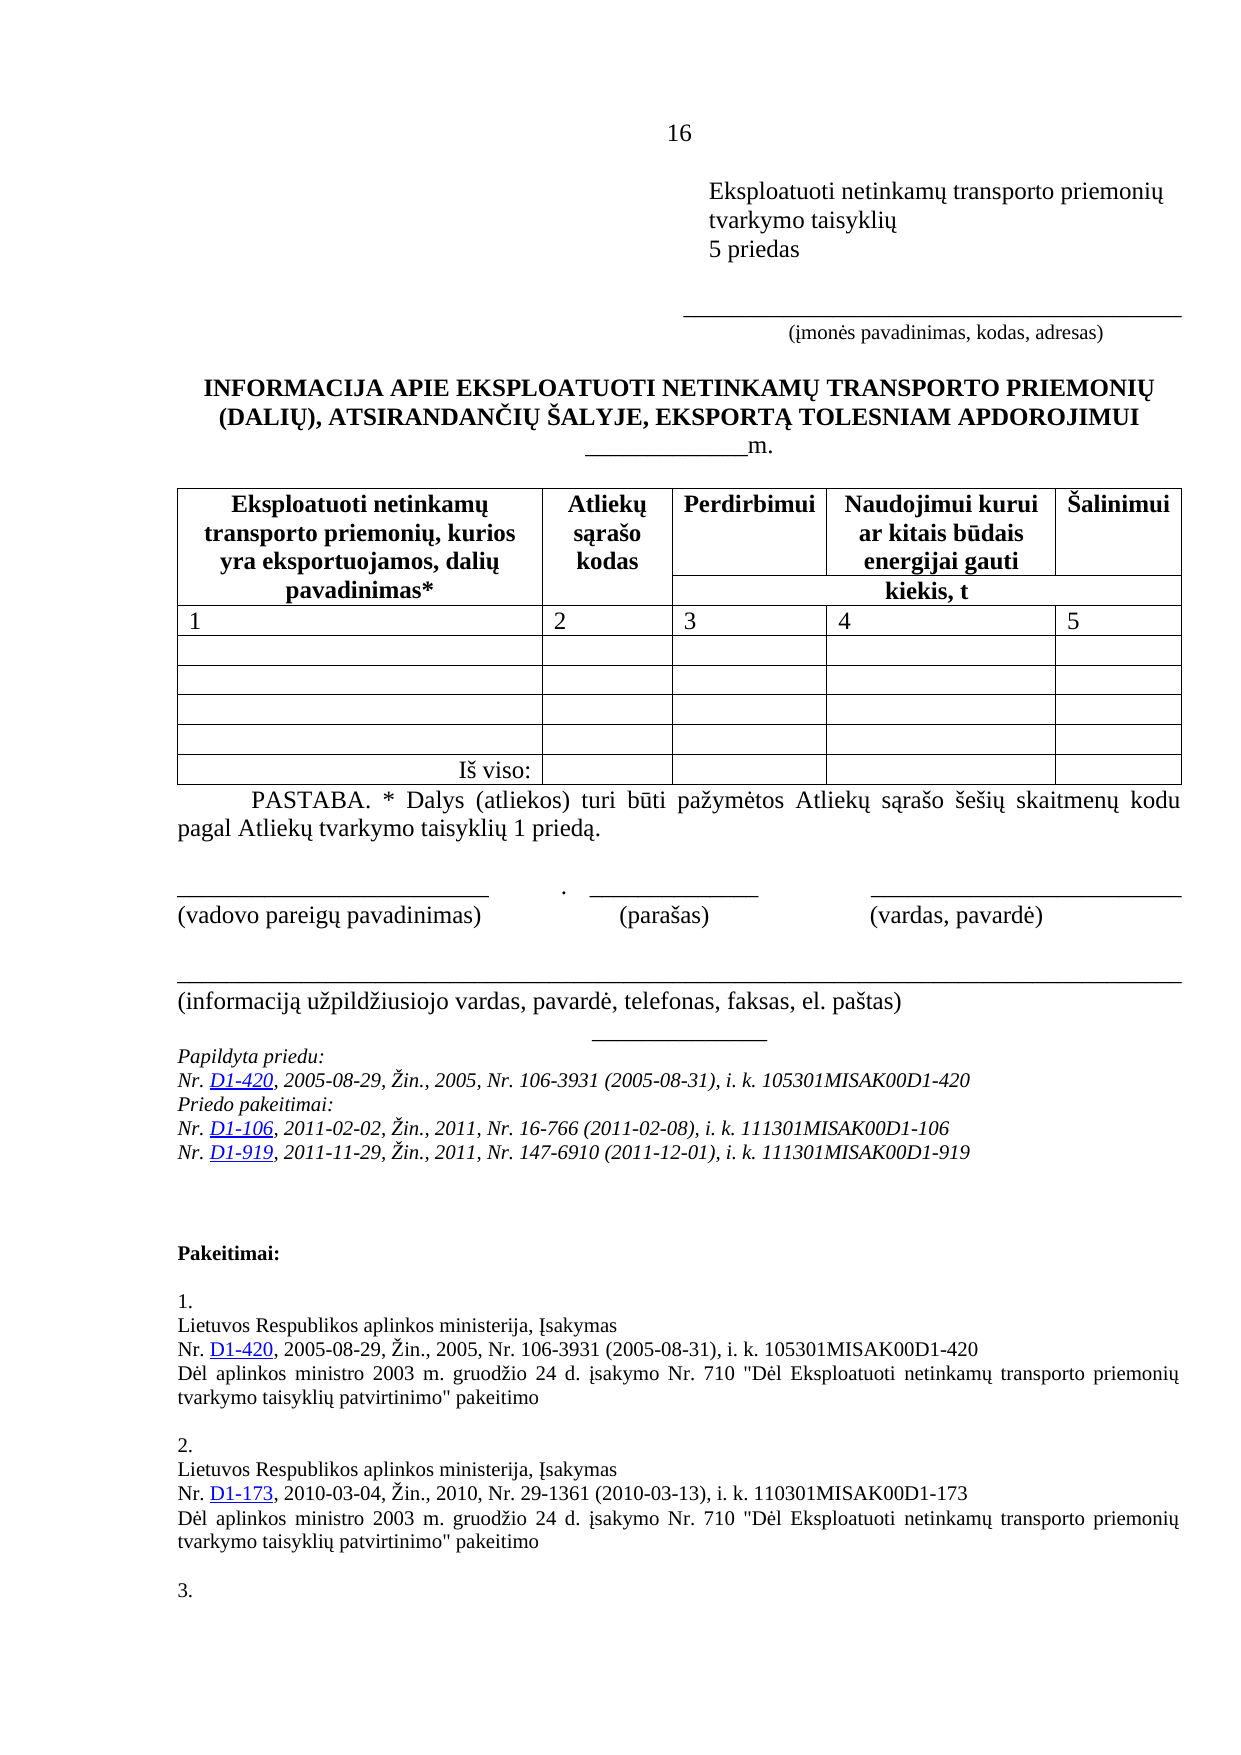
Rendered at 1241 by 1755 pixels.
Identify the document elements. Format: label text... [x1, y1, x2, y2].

table_header Perdirbimui [673, 489, 826, 575]
text Eksploatuoti netinkamų transporto priemonių [177, 176, 1181, 205]
table_cell [1056, 695, 1181, 724]
table_cell kiekis, t [673, 576, 1181, 605]
text Pakeitimai: [177, 1241, 1181, 1265]
table_cell [543, 666, 672, 694]
table_cell 2 [543, 606, 672, 635]
text Nr. D1-420, 2005-08-29, Žin., 2005, Nr. 106-3931 (2005-08-31), i. k. 105301MISAK00D1-420 [177, 1068, 1181, 1092]
text (įmonės pavadinimas, kodas, adresas) [177, 320, 1181, 344]
text Papildyta priedu: [177, 1043, 1181, 1068]
table_cell [827, 725, 1055, 754]
text Nr. D1-106, 2011-02-02, Žin., 2011, Nr. 16-766 (2011-02-08), i. k. 111301MISAK00D1-106 [177, 1116, 1181, 1140]
text Dėl aplinkos ministro 2003 m. gruodžio 24 d. įsakymo Nr. 710 "Dėl Eksploatuoti netinkamų transporto priemonių tvarkymo taisyklių patvirtinimo" pakeitimo [177, 1505, 1181, 1553]
table_cell 5 [1056, 606, 1181, 635]
text (informaciją užpildžiusiojo vardas, pavardė, telefonas, faksas, el. paštas) [177, 986, 1181, 1015]
table_cell 4 [827, 606, 1055, 635]
text INFORMACIJA APIE EKSPLOATUOTI NETINKAMŲ TRANSPORTO PRIEMONIŲ (DALIŲ), ATSIRANDANČIŲ ŠALYJE, EKSPORTĄ TOLESNIAM APDOROJIMUI [177, 373, 1181, 430]
text . [177, 871, 1181, 900]
table_cell [178, 725, 542, 754]
table_cell 1 [178, 606, 542, 635]
text _____________m. [177, 430, 1181, 459]
text 3. [177, 1578, 1181, 1602]
text Lietuvos Respublikos aplinkos ministerija, Įsakymas [177, 1313, 1181, 1337]
table_cell [178, 666, 542, 694]
text Nr. D1-173, 2010-03-04, Žin., 2010, Nr. 29-1361 (2010-03-13), i. k. 110301MISAK00D1-173 [177, 1481, 1181, 1505]
table_header Naudojimui kurui ar kitais būdais energijai gauti [827, 489, 1055, 575]
table_cell [673, 755, 826, 784]
table_cell [543, 636, 672, 664]
table_cell [543, 695, 672, 724]
table_cell [1056, 666, 1181, 694]
table_header Atliekų sąrašo kodas [543, 489, 672, 605]
table_cell [673, 725, 826, 754]
text Lietuvos Respublikos aplinkos ministerija, Įsakymas [177, 1457, 1181, 1481]
table_header Šalinimui [1056, 489, 1181, 575]
table_cell [543, 725, 672, 754]
table_cell [673, 636, 826, 664]
table_cell [673, 666, 826, 694]
table_cell [827, 755, 1055, 784]
text 2. [177, 1433, 1181, 1457]
table_cell [178, 636, 542, 664]
text PASTABA. * Dalys (atliekos) turi būti pažymėtos Atliekų sąrašo šešių skaitmenų kodu pagal Atliekų tvarkymo taisyklių 1 priedą. [177, 785, 1181, 842]
text 5 priedas [177, 234, 1181, 263]
table_cell Iš viso: [178, 755, 542, 784]
text Dėl aplinkos ministro 2003 m. gruodžio 24 d. įsakymo Nr. 710 "Dėl Eksploatuoti netinkamų transporto priemonių tvarkymo taisyklių patvirtinimo" pakeitimo [177, 1361, 1181, 1409]
text ______________ [177, 1015, 1181, 1043]
table_cell [543, 755, 672, 784]
text Priedo pakeitimai: [177, 1092, 1181, 1116]
table_cell [673, 695, 826, 724]
text 1. [177, 1289, 1181, 1313]
table_cell [827, 666, 1055, 694]
table_cell [827, 695, 1055, 724]
text tvarkymo taisyklių [177, 205, 1181, 234]
text Nr. D1-420, 2005-08-29, Žin., 2005, Nr. 106-3931 (2005-08-31), i. k. 105301MISAK00D1-420 [177, 1337, 1181, 1361]
text (vadovo pareigų pavadinimas) (parašas) (vardas, pavardė) [177, 900, 1181, 928]
table_cell [1056, 755, 1181, 784]
table_cell [1056, 636, 1181, 664]
table_cell [827, 636, 1055, 664]
table_cell [178, 695, 542, 724]
table_header Eksploatuoti netinkamų transporto priemonių, kurios yra eksportuojamos, dalių pavadinimas* [178, 489, 542, 605]
table_cell 3 [673, 606, 826, 635]
text Nr. D1-919, 2011-11-29, Žin., 2011, Nr. 147-6910 (2011-12-01), i. k. 111301MISAK00D1-919 [177, 1140, 1181, 1164]
table_cell [1056, 725, 1181, 754]
